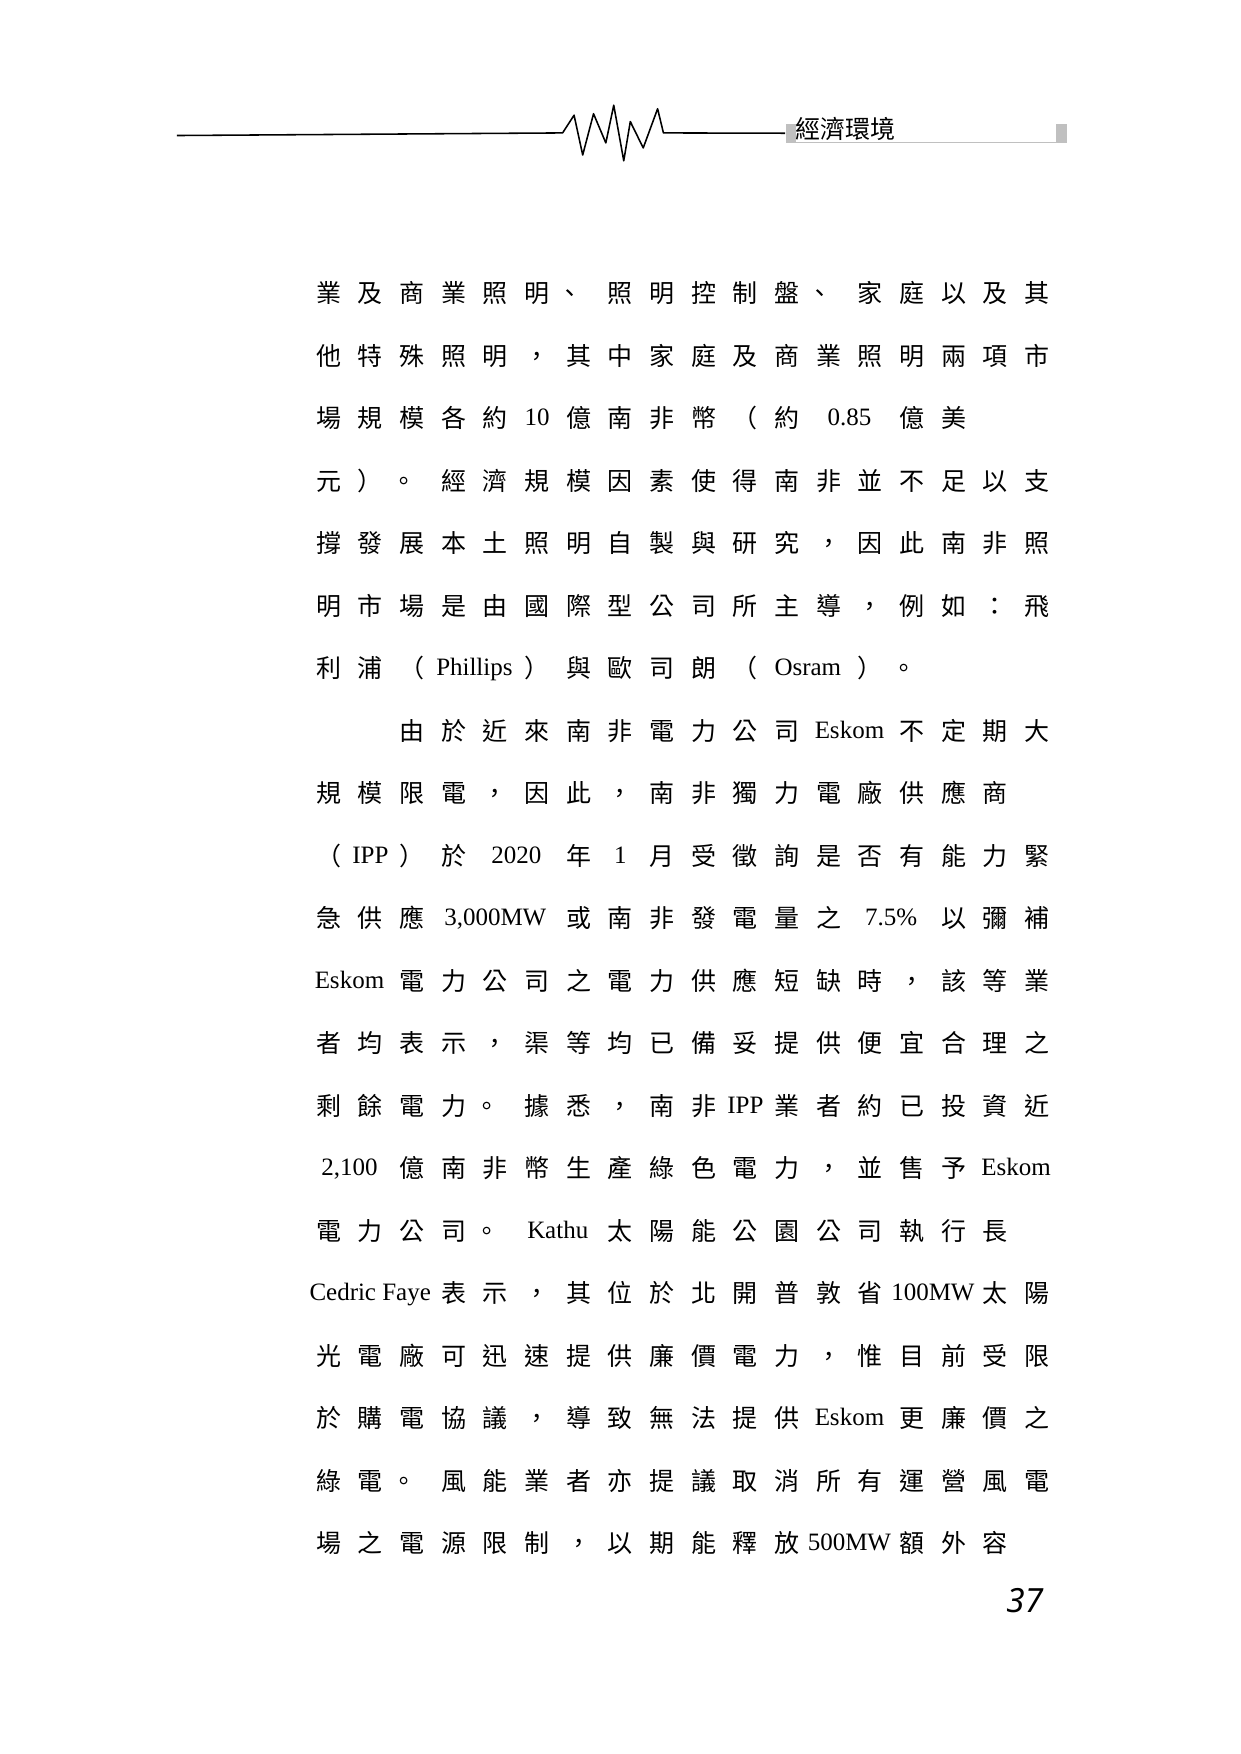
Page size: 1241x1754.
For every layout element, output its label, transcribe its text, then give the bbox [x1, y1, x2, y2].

text 業及商業照明、照明控制盤、家庭以及其他特殊照明，其中家庭及商業照明兩項市場規模各約10億南非幣（約0.85億美元）。經濟規模因素使得南非並不足以支撐發展本土照明自製與研究，因此南非照明市場是由國際型公司所主導，例如：飛利浦（Phillips）與歐司朗（Osram）。 [281, 250, 1058, 688]
text 由於近來南非電力公司Eskom不定期大規模限電，因此，南非獨力電廠供應商（IPP）於2020年1月受徵詢是否有能力緊急供應3,000MW或南非發電量之7.5%以彌補Eskom電力公司之電力供應短缺時，該等業者均表示，渠等均已備妥提供便宜合理之剩餘電力。據悉，南非IPP業者約已投資近2,100億南非幣生產綠色電力，並售予Eskom電力公司。Kathu太陽能公園公司執行長Cedric Faye表示，其位於北開普敦省100MW太陽光電廠可迅速提供廉價電力，惟目前受限於購電協議，導致無法提供Eskom更廉價之綠電。風能業者亦提議取消所有運營風電場之電源限制，以期能釋放500MW額外容 [281, 688, 1058, 1563]
